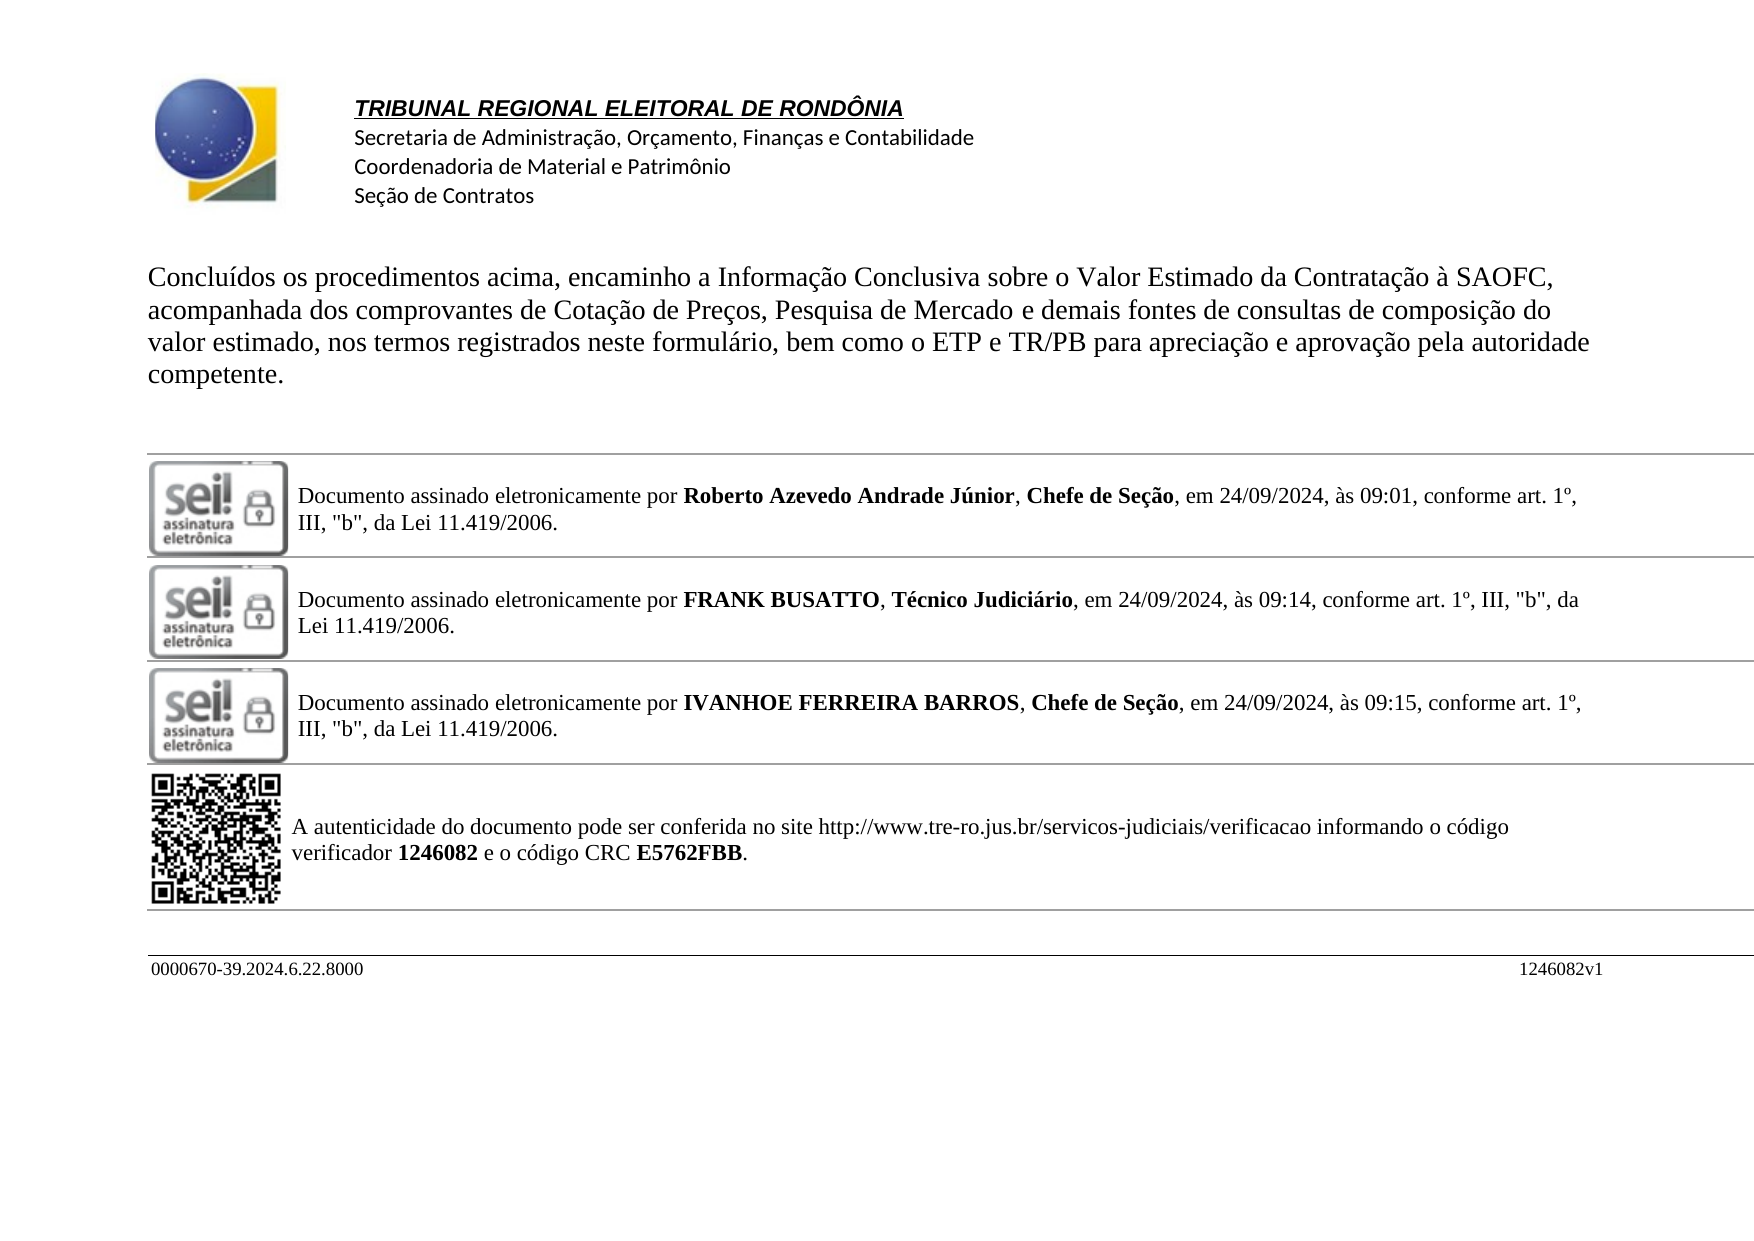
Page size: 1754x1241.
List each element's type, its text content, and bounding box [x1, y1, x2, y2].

table_header A autenticidade do documento pode ser conferida no site http://www.tre-ro.jus.br/servicos-judiciais/verificacao informando o código verificador 1246082 e o código CRC E5762FBB. [290, 770, 1606, 908]
table_header Documento assinado eletronicamente por IVANHOE FERREIRA BARROS, Chefe de Seção, em 24/09/2024, às 09:15, conforme art. 1º, III, "b", da Lei 11.419/2006. [296, 667, 1606, 763]
table_header [148, 460, 296, 556]
table_header [148, 770, 290, 908]
table_header Documento assinado eletronicamente por Roberto Azevedo Andrade Júnior, Chefe de Seção, em 24/09/2024, às 09:01, conforme art. 1º, III, "b", da Lei 11.419/2006. [296, 460, 1606, 556]
table_header 1246082v1 [877, 956, 1606, 983]
table_header 0000670-39.2024.6.22.8000 [148, 956, 877, 983]
text Concluídos os procedimentos acima, encaminho a Informação Conclusiva sobre o Valor Estimado da Contratação à SAOFC, acompanhada dos comprovantes de Cotação de Preços, Pesquisa de Mercado e demais fontes de consultas de composição do valor estimado, nos termos registrados neste formulário, bem como o ETP e TR/PB para apreciação e aprovação pela autoridade competente. [148, 260, 1606, 390]
table_header [148, 564, 296, 660]
table_header Documento assinado eletronicamente por FRANK BUSATTO, Técnico Judiciário, em 24/09/2024, às 09:14, conforme art. 1º, III, "b", da Lei 11.419/2006. [296, 564, 1606, 660]
table_header [148, 667, 296, 763]
